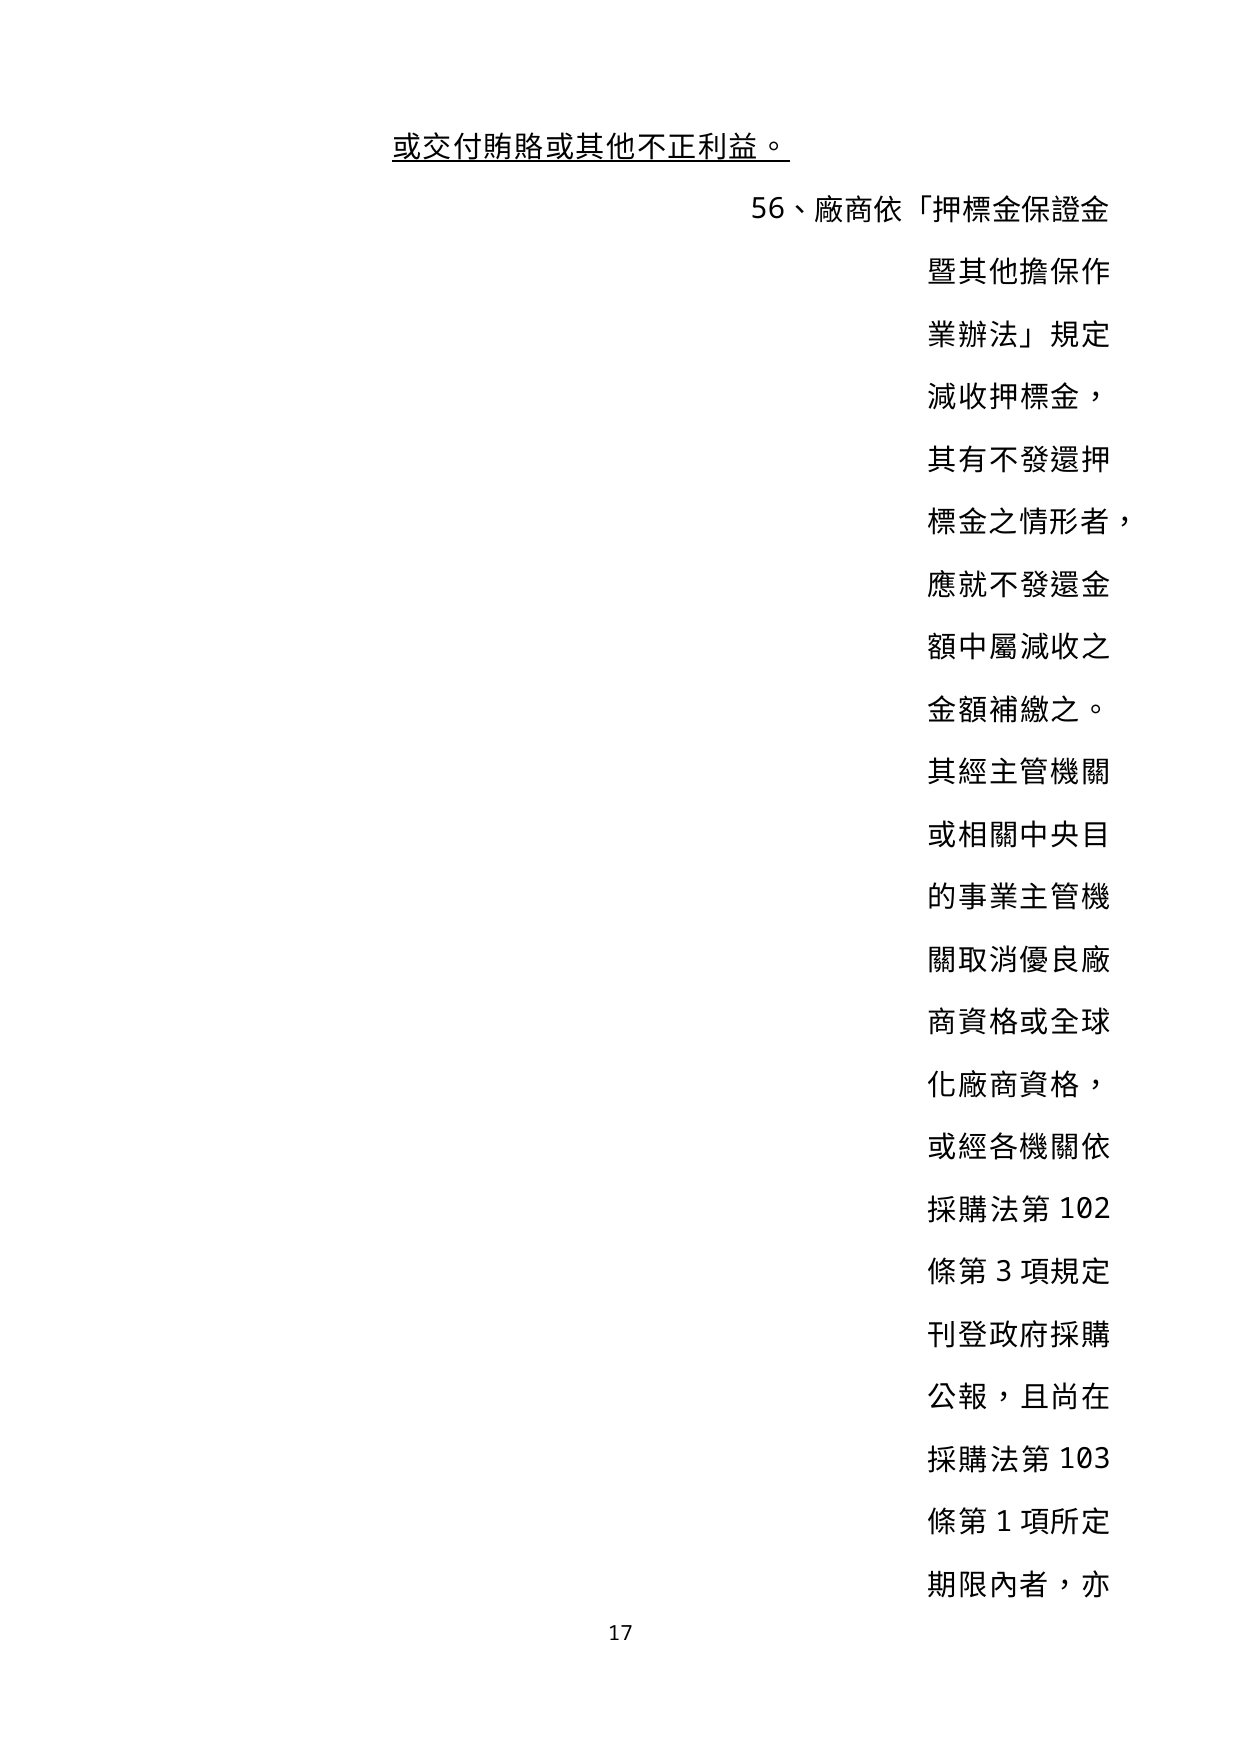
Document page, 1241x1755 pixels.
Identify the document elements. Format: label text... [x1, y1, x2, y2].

list 廠商依「押標金保證金暨其他擔保作業辦法」規定減收押標金，其有不發還押標金之情形者，應就不發還金額中屬減收之金額補繳之。其經主管機關或相關中央目的事業主管機關取消優良廠商資格或全球化廠商資格，或經各機關依採購法第102條第3項規定刊登政府採購公報，且尚在採購法第103條第1項所定期限內者，亦同。 [750, 166, 1110, 1603]
text 或交付賄賂或其他不正利益。 [355, 103, 1110, 166]
